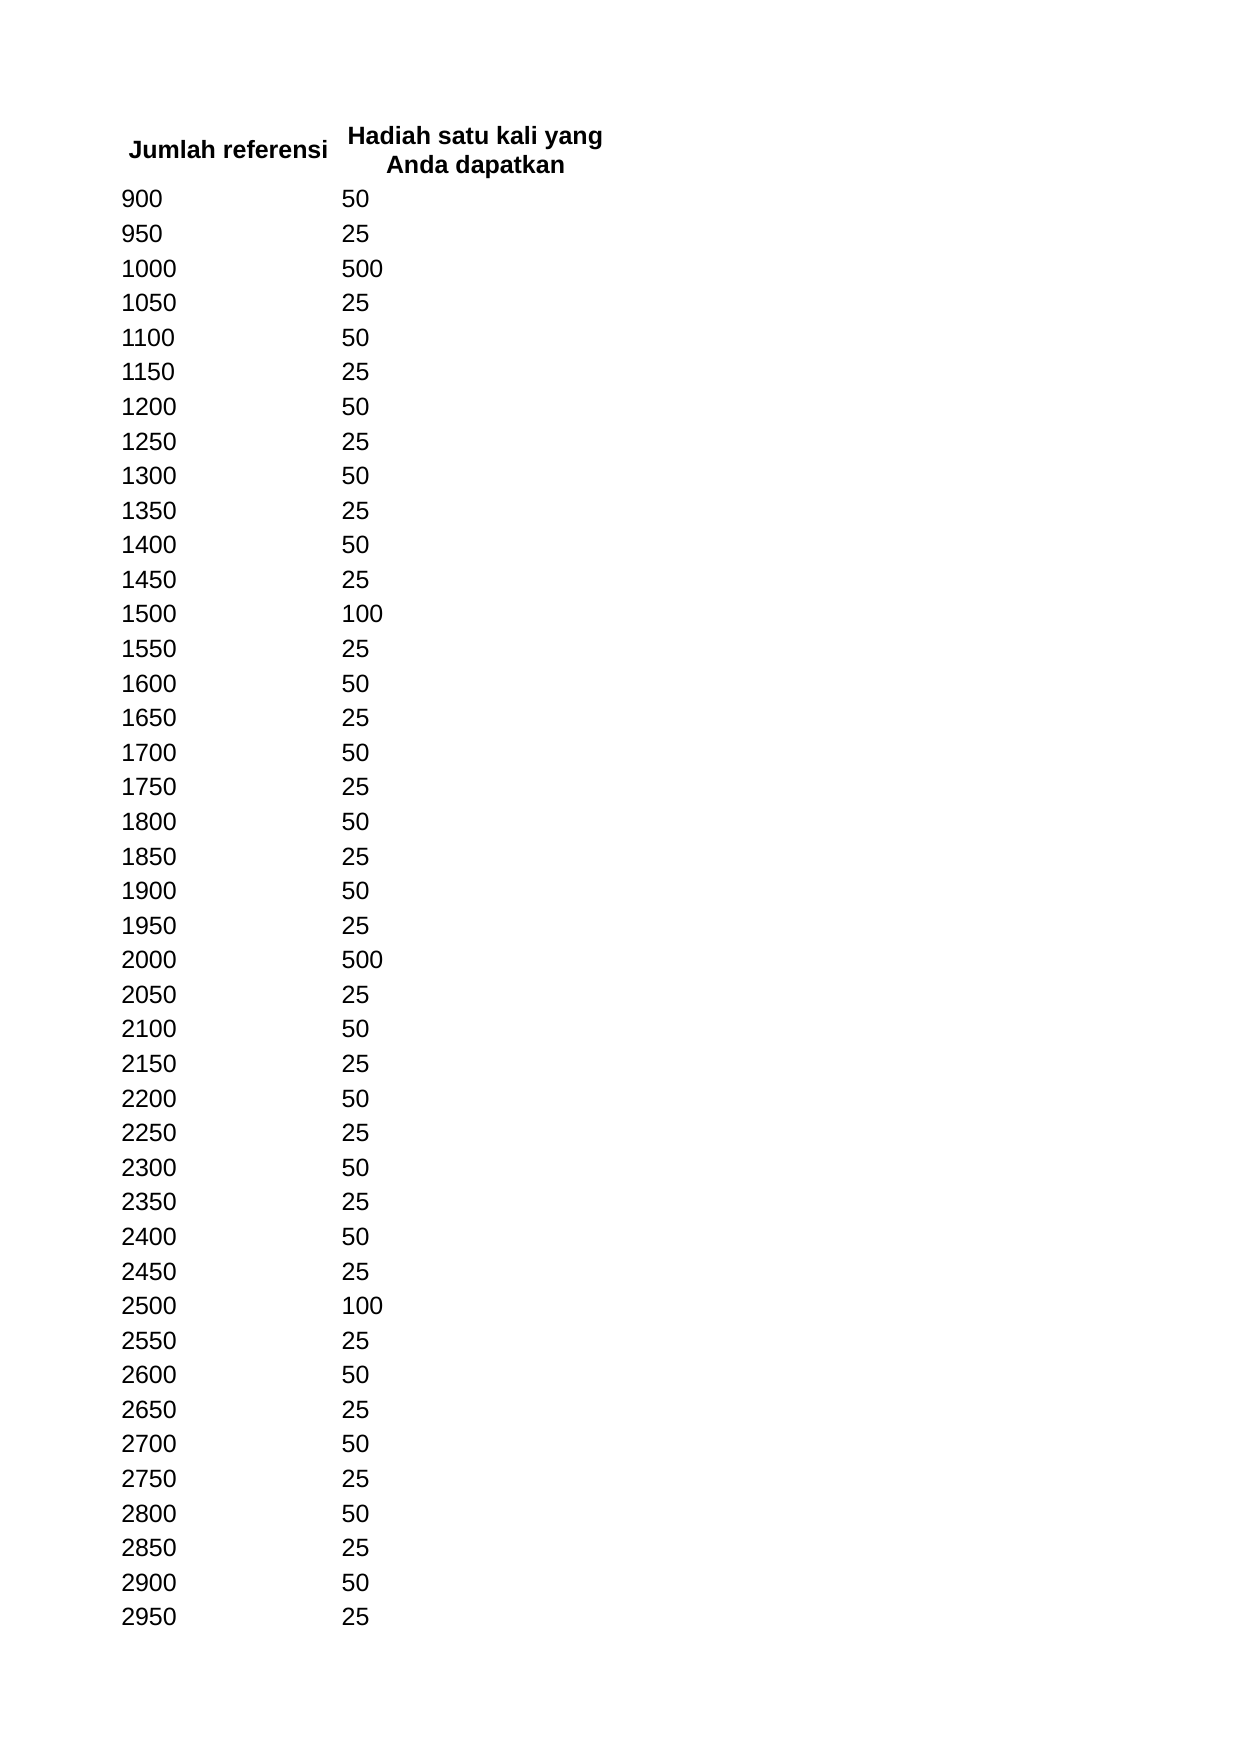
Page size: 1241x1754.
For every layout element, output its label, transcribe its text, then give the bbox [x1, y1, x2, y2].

table_cell 2400 [118, 1219, 338, 1253]
table_cell 25 [339, 493, 612, 527]
table_cell 1600 [118, 666, 338, 700]
table_cell 1400 [118, 527, 338, 562]
table_cell 25 [339, 354, 612, 389]
table_cell 25 [339, 1461, 612, 1496]
table_cell 2300 [118, 1150, 338, 1184]
table_cell 25 [339, 1254, 612, 1288]
table_cell 50 [339, 389, 612, 423]
table_cell 50 [339, 1081, 612, 1115]
table_cell 25 [339, 1323, 612, 1357]
table_cell 1000 [118, 251, 338, 285]
table_cell 50 [339, 1426, 612, 1461]
table_cell 2900 [118, 1565, 338, 1599]
table_cell 25 [339, 1392, 612, 1426]
table_cell 950 [118, 216, 338, 251]
table_cell 1650 [118, 700, 338, 735]
table_cell 2100 [118, 1011, 338, 1046]
table_cell 25 [339, 908, 612, 942]
table_cell 25 [339, 1115, 612, 1150]
table_cell 2700 [118, 1426, 338, 1461]
table_cell 900 [118, 181, 338, 216]
table_cell 25 [339, 1046, 612, 1081]
table_cell 1850 [118, 839, 338, 873]
table_cell 2500 [118, 1288, 338, 1323]
table_cell 50 [339, 666, 612, 700]
table_cell 1950 [118, 908, 338, 942]
table_cell 50 [339, 1496, 612, 1530]
table_cell 1300 [118, 458, 338, 493]
table_cell 2750 [118, 1461, 338, 1496]
table_cell 1550 [118, 631, 338, 666]
table_cell 1900 [118, 873, 338, 908]
table_cell 25 [339, 977, 612, 1011]
table_cell 2250 [118, 1115, 338, 1150]
table_cell 2450 [118, 1254, 338, 1288]
table_cell 50 [339, 320, 612, 354]
table_cell 1150 [118, 354, 338, 389]
table_cell 500 [339, 942, 612, 977]
table_cell 2950 [118, 1599, 338, 1634]
table_cell 2800 [118, 1496, 338, 1530]
table_cell 50 [339, 804, 612, 838]
table_cell 500 [339, 251, 612, 285]
table_cell 1350 [118, 493, 338, 527]
table_cell 50 [339, 181, 612, 216]
table_cell 2350 [118, 1184, 338, 1219]
table_cell 50 [339, 527, 612, 562]
table_cell 2050 [118, 977, 338, 1011]
table_cell 1200 [118, 389, 338, 423]
table_cell 25 [339, 1530, 612, 1565]
table_cell 25 [339, 839, 612, 873]
table_cell 25 [339, 769, 612, 804]
table_cell 25 [339, 631, 612, 666]
table_cell 1050 [118, 285, 338, 320]
table_cell 1700 [118, 735, 338, 769]
table_cell 50 [339, 735, 612, 769]
table_cell 50 [339, 1219, 612, 1253]
table_cell 2000 [118, 942, 338, 977]
table_cell 1250 [118, 424, 338, 458]
table_cell 1500 [118, 596, 338, 631]
table_cell 25 [339, 216, 612, 251]
table_header Hadiah satu kali yang Anda dapatkan [339, 118, 612, 181]
table_cell 50 [339, 458, 612, 493]
table_cell 50 [339, 1011, 612, 1046]
table_cell 50 [339, 873, 612, 908]
table_cell 1450 [118, 562, 338, 596]
table_cell 2600 [118, 1357, 338, 1392]
table_cell 50 [339, 1357, 612, 1392]
table_cell 25 [339, 424, 612, 458]
table_cell 1750 [118, 769, 338, 804]
table_cell 2550 [118, 1323, 338, 1357]
table_cell 1100 [118, 320, 338, 354]
table_cell 25 [339, 562, 612, 596]
table_cell 25 [339, 1184, 612, 1219]
table_cell 50 [339, 1565, 612, 1599]
table_cell 100 [339, 1288, 612, 1323]
table_cell 2150 [118, 1046, 338, 1081]
table_cell 100 [339, 596, 612, 631]
table_cell 25 [339, 1599, 612, 1634]
table_cell 50 [339, 1150, 612, 1184]
table_cell 2850 [118, 1530, 338, 1565]
table_header Jumlah referensi [118, 118, 338, 181]
table_cell 2650 [118, 1392, 338, 1426]
table_cell 2200 [118, 1081, 338, 1115]
table_cell 25 [339, 285, 612, 320]
table_cell 1800 [118, 804, 338, 838]
table_cell 25 [339, 700, 612, 735]
